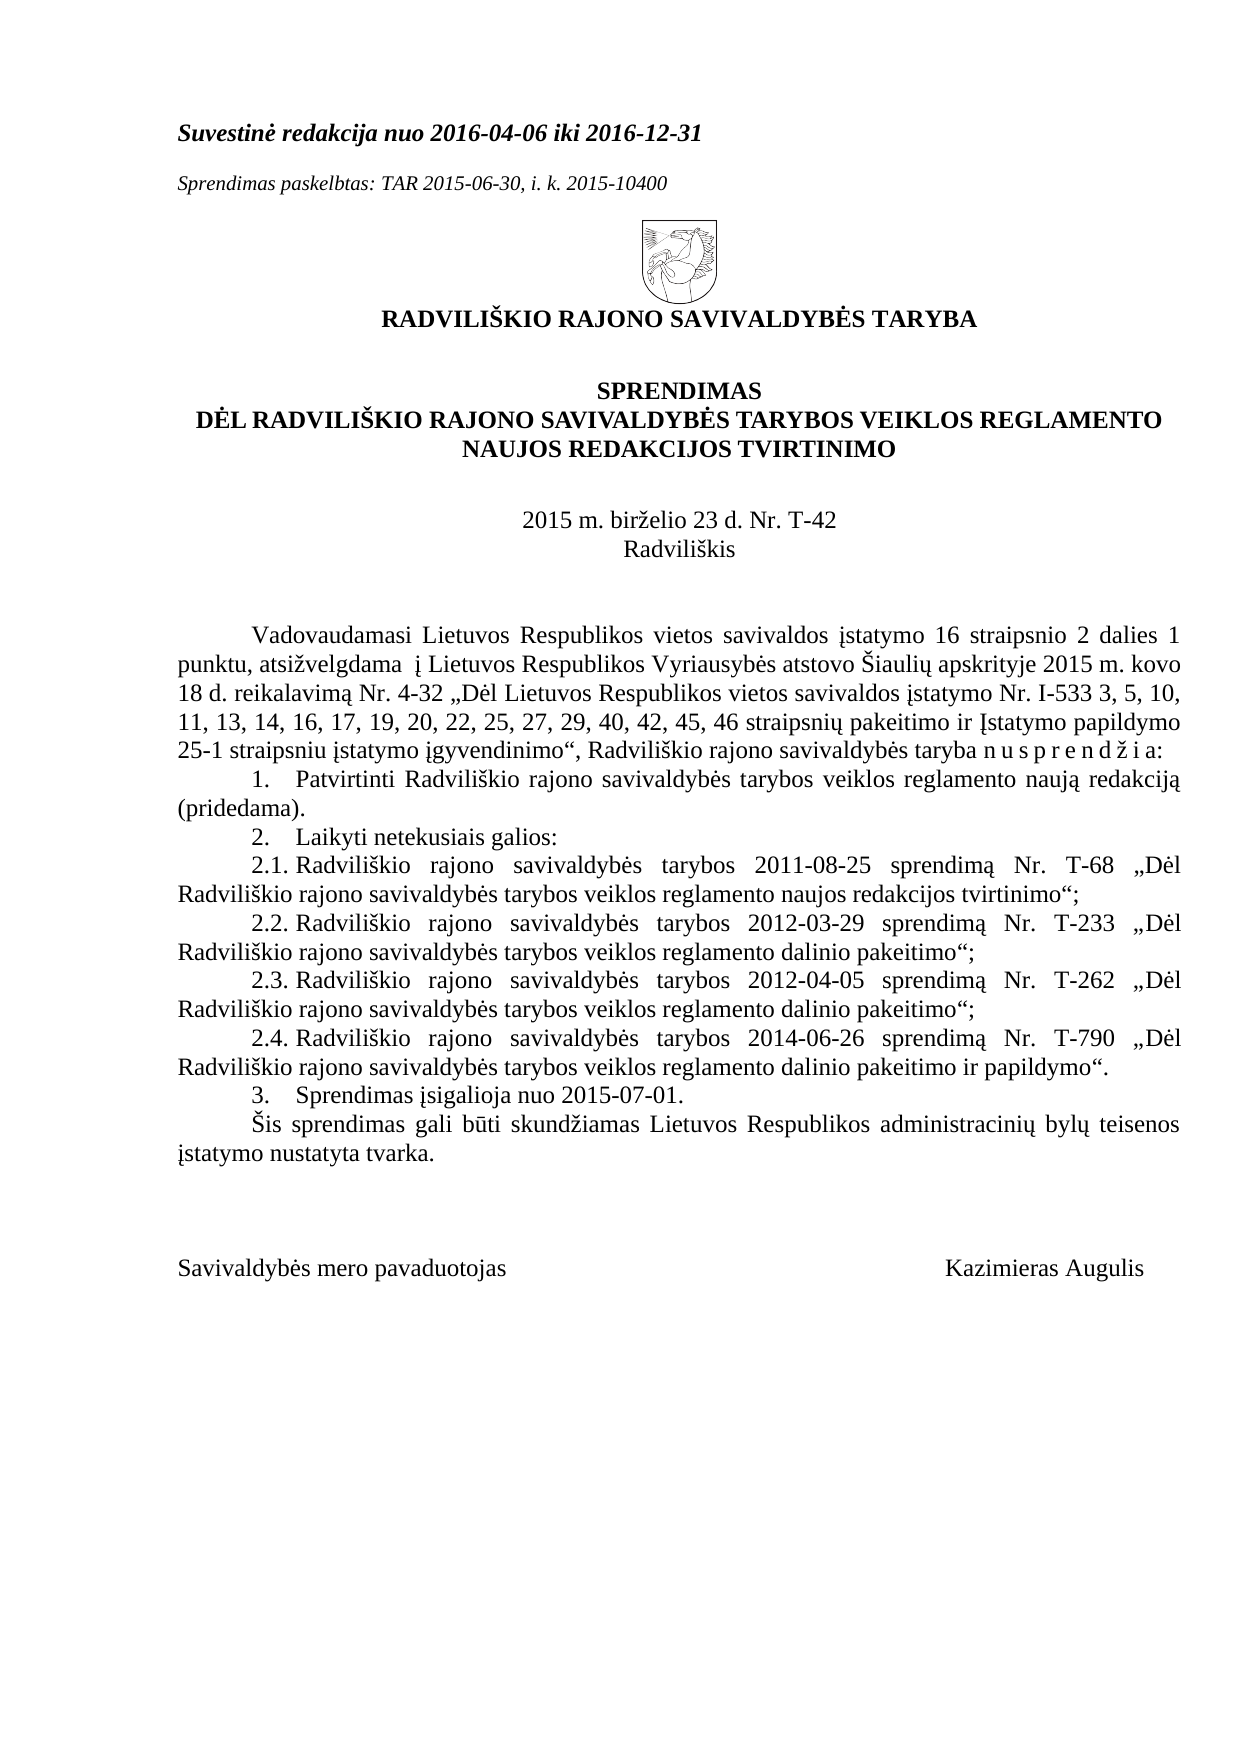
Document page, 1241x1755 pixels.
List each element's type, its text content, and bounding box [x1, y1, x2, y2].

text Suvestinė redakcija nuo 2016-04-06 iki 2016-12-31 [177, 118, 1181, 147]
text 1. Patvirtinti Radviliškio rajono savivaldybės tarybos veiklos reglamento naują redakciją (pridedama). [177, 764, 1181, 822]
text Sprendimas paskelbtas: TAR 2015-06-30, i. k. 2015-10400 [177, 171, 1181, 195]
text 2.2. Radviliškio rajono savivaldybės tarybos 2012-03-29 sprendimą Nr. T-233 „Dėl Radviliškio rajono savivaldybės tarybos veiklos reglamento dalinio pakeitimo“; [177, 908, 1181, 966]
text DĖL RADVILIŠKIO RAJONO SAVIVALDYBĖS TARYBOS VEIKLOS REGLAMENTO NAUJOS REDAKCIJOS TVIRTINIMO [177, 405, 1181, 462]
text Radviliškis [177, 534, 1181, 563]
text 2.1. Radviliškio rajono savivaldybės tarybos 2011-08-25 sprendimą Nr. T-68 „Dėl Radviliškio rajono savivaldybės tarybos veiklos reglamento naujos redakcijos tvirtinimo“; [177, 851, 1181, 908]
text Savivaldybės mero pavaduotojas Kazimieras Augulis [177, 1253, 1181, 1282]
text 2015 m. birželio 23 d. Nr. T-42 [177, 506, 1181, 534]
text 2. Laikyti netekusiais galios: [177, 822, 1181, 851]
text Vadovaudamasi Lietuvos Respublikos vietos savivaldos įstatymo 16 straipsnio 2 dalies 1 punktu, atsižvelgdama į Lietuvos Respublikos Vyriausybės atstovo Šiaulių apskrityje 2015 m. kovo 18 d. reikalavimą Nr. 4-32 „Dėl Lietuvos Respublikos vietos savivaldos įstatymo Nr. I-533 3, 5, 10, 11, 13, 14, 16, 17, 19, 20, 22, 25, 27, 29, 40, 42, 45, 46 straipsnių pakeitimo ir Įstatymo papildymo 25-1 straipsniu įstatymo įgyvendinimo“, Radviliškio rajono savivaldybės taryba nusprendžia: [177, 621, 1181, 764]
text SPRENDIMAS [177, 376, 1181, 405]
text 2.4. Radviliškio rajono savivaldybės tarybos 2014-06-26 sprendimą Nr. T-790 „Dėl Radviliškio rajono savivaldybės tarybos veiklos reglamento dalinio pakeitimo ir papildymo“. [177, 1023, 1181, 1081]
text 2.3. Radviliškio rajono savivaldybės tarybos 2012-04-05 sprendimą Nr. T-262 „Dėl Radviliškio rajono savivaldybės tarybos veiklos reglamento dalinio pakeitimo“; [177, 966, 1181, 1023]
text Šis sprendimas gali būti skundžiamas Lietuvos Respublikos administracinių bylų teisenos įstatymo nustatyta tvarka. [177, 1109, 1181, 1167]
text RADVILIŠKIO RAJONO SAVIVALDYBĖS TARYBA [177, 304, 1181, 333]
text 3. Sprendimas įsigalioja nuo 2015-07-01. [251, 1081, 1181, 1109]
